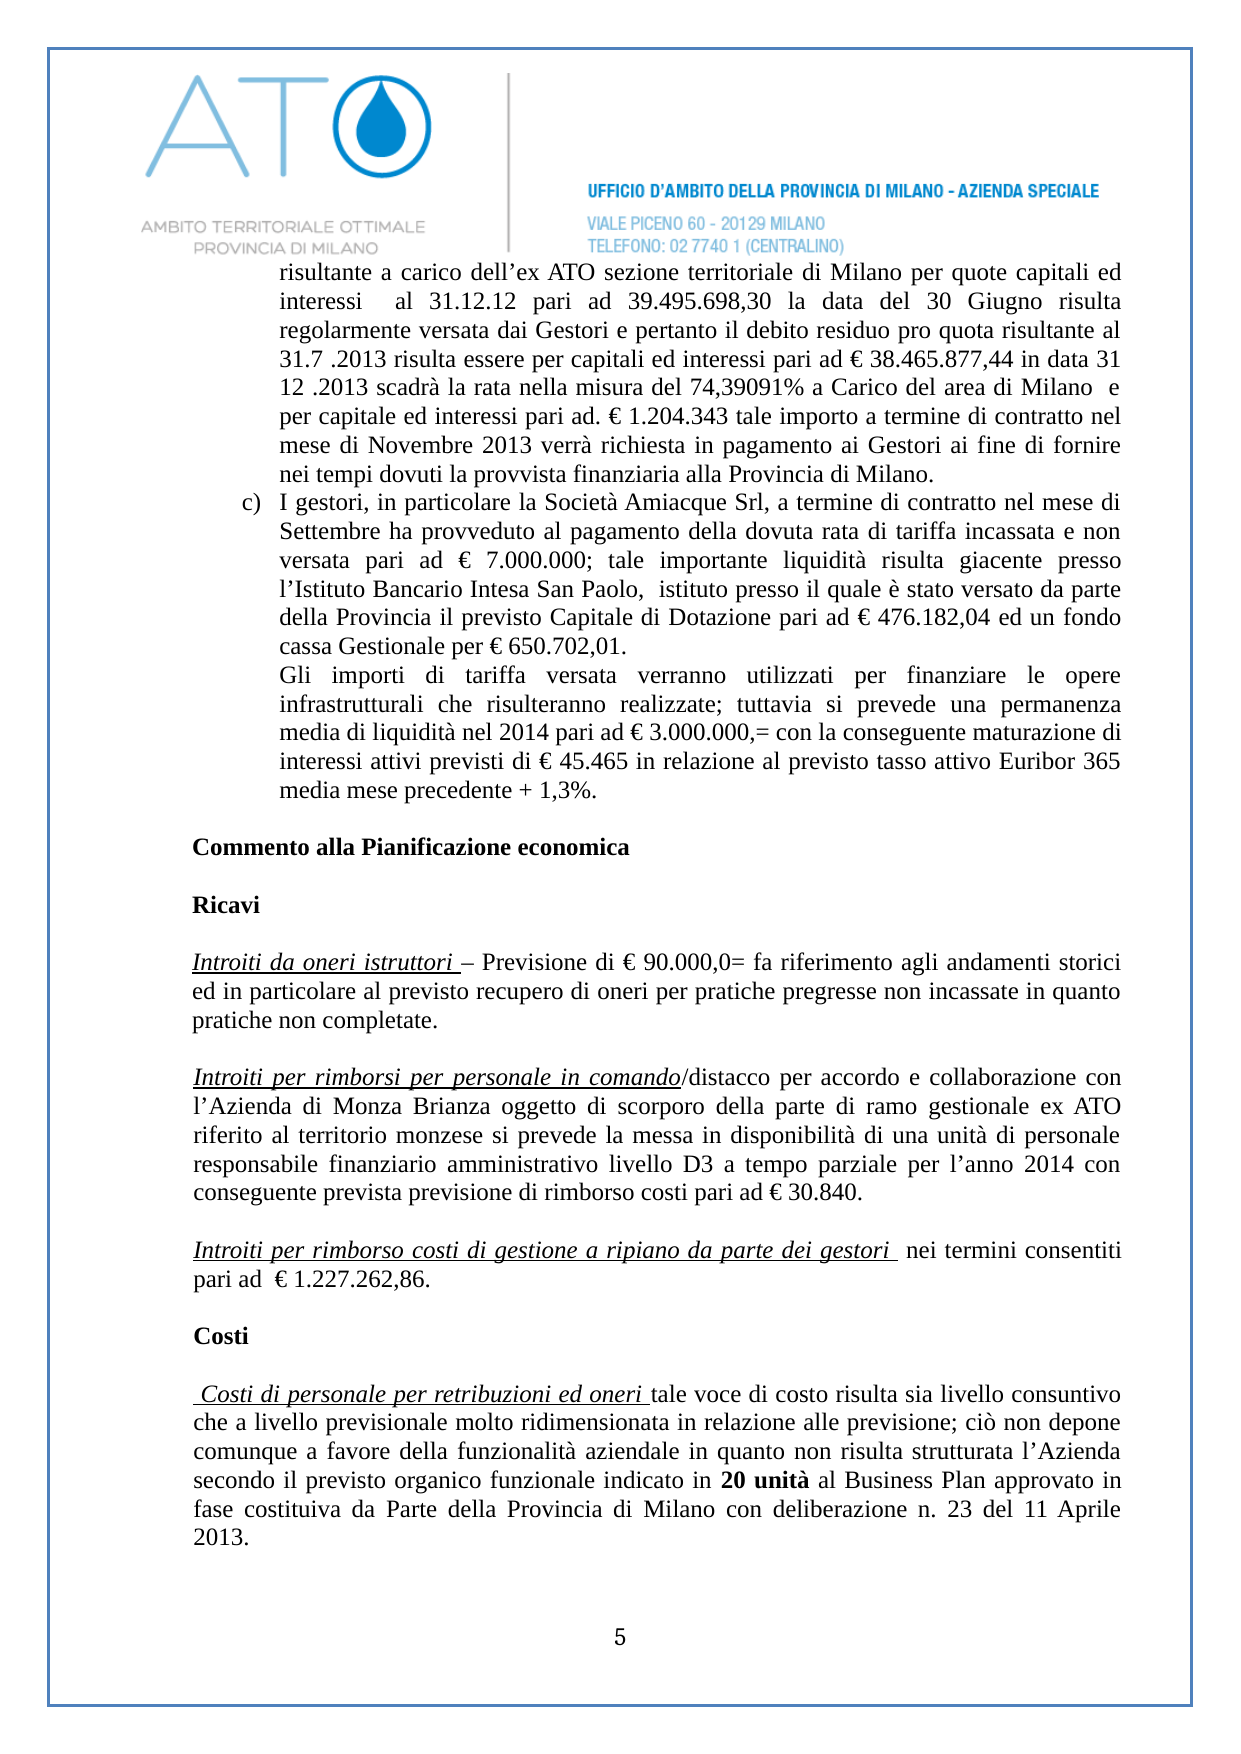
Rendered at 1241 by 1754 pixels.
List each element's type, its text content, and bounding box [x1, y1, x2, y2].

text Introiti per rimborsi per personale in comando/distacco per accordo e collaborazione con l’Azienda di Monza Brianza oggetto di scorporo della parte di ramo gestionale ex ATO riferito al territorio monzese si prevede la messa in disponibilità di una unità di personale responsabile finanziario amministrativo livello D3 a tempo parziale per l’anno 2014 con conseguente prevista previsione di rimborso costi pari ad € 30.840. [193, 1062, 1122, 1206]
text Introiti per rimborso costi di gestione a ripiano da parte dei gestori nei termini consentiti pari ad € 1.227.262,86. [193, 1235, 1122, 1292]
text Ricavi [118, 890, 1122, 919]
text Gli importi di tariffa versata verranno utilizzati per finanziare le opere infrastrutturali che risulteranno realizzate; tuttavia si prevede una permanenza media di liquidità nel 2014 pari ad € 3.000.000,= con la conseguente maturazione di interessi attivi previsti di € 45.465 in relazione al previsto tasso attivo Euribor 365 media mese precedente + 1,3%. [279, 660, 1122, 804]
text Costi [193, 1321, 1122, 1350]
text Costi di personale per retribuzioni ed oneri tale voce di costo risulta sia livello consuntivo che a livello previsionale molto ridimensionata in relazione alle previsione; ciò non depone comunque a favore della funzionalità aziendale in quanto non risulta strutturata l’Azienda secondo il previsto organico funzionale indicato in 20 unità al Business Plan approvato in fase costituiva da Parte della Provincia di Milano con deliberazione n. 23 del 11 Aprile 2013. [193, 1379, 1122, 1551]
list I gestori, in particolare la Società Amiacque Srl, a termine di contratto nel mese di Settembre ha provveduto al pagamento della dovuta rata di tariffa incassata e non versata pari ad € 7.000.000; tale importante liquidità risulta giacente presso l’Istituto Bancario Intesa San Paolo, istituto presso il quale è stato versato da parte della Provincia il previsto Capitale di Dotazione pari ad € 476.182,04 ed un fondo cassa Gestionale per € 650.702,01. [242, 487, 1122, 660]
list risultante a carico dell’ex ATO sezione territoriale di Milano per quote capitali ed interessi al 31.12.12 pari ad 39.495.698,30 la data del 30 Giugno risulta regolarmente versata dai Gestori e pertanto il debito residuo pro quota risultante al 31.7 .2013 risulta essere per capitali ed interessi pari ad € 38.465.877,44 in data 31 12 .2013 scadrà la rata nella misura del 74,39091% a Carico del area di Milano e per capitale ed interessi pari ad. € 1.204.343 tale importo a termine di contratto nel mese di Novembre 2013 verrà richiesta in pagamento ai Gestori ai fine di fornire nei tempi dovuti la provvista finanziaria alla Provincia di Milano. [242, 257, 1122, 487]
text Introiti da oneri istruttori – Previsione di € 90.000,0= fa riferimento agli andamenti storici ed in particolare al previsto recupero di oneri per pratiche pregresse non incassate in quanto pratiche non completate. [192, 947, 1122, 1034]
text Commento alla Pianificazione economica [118, 832, 1122, 861]
picture [141, 73, 1099, 258]
